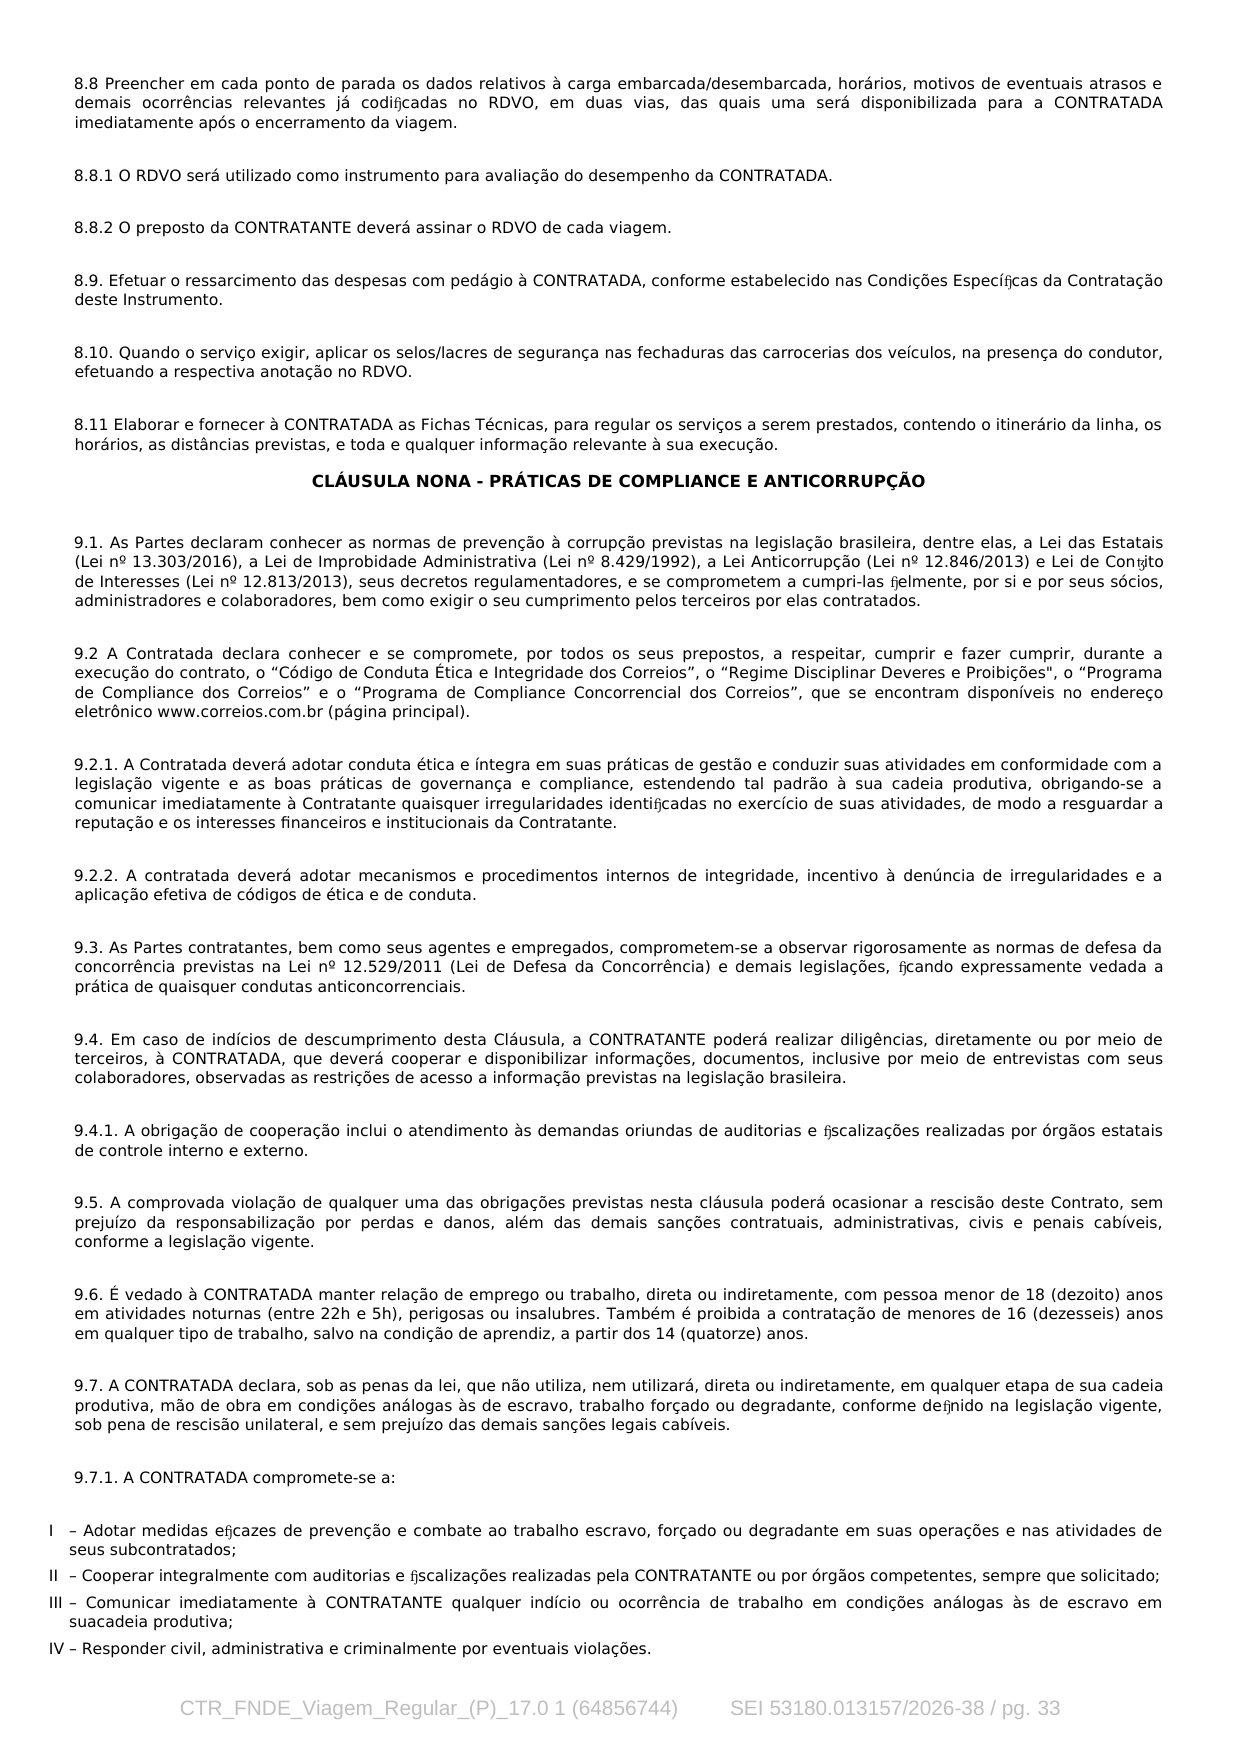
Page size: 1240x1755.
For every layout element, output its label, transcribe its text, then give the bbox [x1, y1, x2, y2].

text 9.5. A comprovada violação de qualquer uma das obrigações previstas nesta cláusula poderá ocasionar a rescisão deste Contrato, sem prejuízo da responsabilização por perdas e danos, além das demais sanções contratuais, administrativas, civis e penais cabíveis, conforme a legislação vigente. [74, 1194, 1165, 1251]
text 9.2.2. A contratada deverá adotar mecanismos e procedimentos internos de integridade, incentivo à denúncia de irregularidades e a aplicação efetiva de códigos de ética e de conduta. [74, 867, 1165, 904]
text 8.8 Preencher em cada ponto de parada os dados relativos à carga embarcada/desembarcada, horários, motivos de eventuais atrasos e demais ocorrências relevantes já codicadas no RDVO, em duas vias, das quais uma será disponibilizada para a CONTRATADA imediatamente após o encerramento da viagem. [74, 75, 1165, 132]
text 9.3. As Partes contratantes, bem como seus agentes e empregados, comprometem-se a observar rigorosamente as normas de defesa da concorrência previstas na Lei nº 12.529/2011 (Lei de Defesa da Concorrência) e demais legislações, cando expressamente vedada a prática de quaisquer condutas anticoncorrenciais. [74, 939, 1165, 996]
text 9.4. Em caso de indícios de descumprimento desta Cláusula, a CONTRATANTE poderá realizar diligências, diretamente ou por meio de terceiros, à CONTRATADA, que deverá cooperar e disponibilizar informações, documentos, inclusive por meio de entrevistas com seus colaboradores, observadas as restrições de acesso a informação previstas na legislação brasileira. [74, 1031, 1165, 1088]
list – Cooperar integralmente com auditorias e scalizações realizadas pela CONTRATANTE ou por órgãos competentes, sempre que solicitado; [49, 1567, 1165, 1586]
text 8.8.1 O RDVO será utilizado como instrumento para avaliação do desempenho da CONTRATADA. [74, 167, 1165, 185]
text 8.9. Efetuar o ressarcimento das despesas com pedágio à CONTRATADA, conforme estabelecido nas Condições Especícas da Contratação deste Instrumento. [74, 272, 1165, 309]
list – Adotar medidas ecazes de prevenção e combate ao trabalho escravo, forçado ou degradante em suas operações e nas atividades de seus subcontratados; [49, 1521, 1165, 1559]
text 9.7. A CONTRATADA declara, sob as penas da lei, que não utiliza, nem utilizará, direta ou indiretamente, em qualquer etapa de sua cadeia produtiva, mão de obra em condições análogas às de escravo, trabalho forçado ou degradante, conforme denido na legislação vigente, sob pena de rescisão unilateral, e sem prejuízo das demais sanções legais cabíveis. [74, 1377, 1165, 1434]
text 9.6. É vedado à CONTRATADA manter relação de emprego ou trabalho, direta ou indiretamente, com pessoa menor de 18 (dezoito) anos em atividades noturnas (entre 22h e 5h), perigosas ou insalubres. Também é proibida a contratação de menores de 16 (dezesseis) anos em qualquer tipo de trabalho, salvo na condição de aprendiz, a partir dos 14 (quatorze) anos. [74, 1286, 1165, 1343]
text 9.1. As Partes declaram conhecer as normas de prevenção à corrupção previstas na legislação brasileira, dentre elas, a Lei das Estatais (Lei nº 13.303/2016), a Lei de Improbidade Administrativa (Lei nº 8.429/1992), a Lei Anticorrupção (Lei nº 12.846/2013) e Lei de Conito de Interesses (Lei nº 12.813/2013), seus decretos regulamentadores, e se comprometem a cumpri-las elmente, por si e por seus sócios, administradores e colaboradores, bem como exigir o seu cumprimento pelos terceiros por elas contratados. [74, 534, 1165, 610]
text 8.10. Quando o serviço exigir, aplicar os selos/lacres de segurança nas fechaduras das carrocerias dos veículos, na presença do condutor, efetuando a respectiva anotação no RDVO. [74, 344, 1165, 382]
text 8.11 Elaborar e fornecer à CONTRATADA as Fichas Técnicas, para regular os serviços a serem prestados, contendo o itinerário da linha, os horários, as distâncias previstas, e toda e qualquer informação relevante à sua execução. [74, 416, 1165, 454]
subtitle CLÁUSULA NONA - PRÁTICAS DE COMPLIANCE E ANTICORRUPÇÃO [69, 472, 1168, 491]
list – Responder civil, administrativa e criminalmente por eventuais violações. [49, 1640, 1165, 1658]
text 9.2.1. A Contratada deverá adotar conduta ética e íntegra em suas práticas de gestão e conduzir suas atividades em conformidade com a legislação vigente e as boas práticas de governança e compliance, estendendo tal padrão à sua cadeia produtiva, obrigando-se a comunicar imediatamente à Contratante quaisquer irregularidades identicadas no exercício de suas atividades, de modo a resguardar a reputação e os interesses financeiros e institucionais da Contratante. [74, 756, 1165, 832]
text 9.7.1. A CONTRATADA compromete-se a: [74, 1469, 1165, 1487]
list – Comunicar imediatamente à CONTRATANTE qualquer indício ou ocorrência de trabalho em condições análogas às de escravo em suacadeia produtiva; [49, 1594, 1165, 1632]
text 9.4.1. A obrigação de cooperação inclui o atendimento às demandas oriundas de auditorias e scalizações realizadas por órgãos estatais de controle interno e externo. [74, 1122, 1165, 1160]
text 8.8.2 O preposto da CONTRATANTE deverá assinar o RDVO de cada viagem. [74, 219, 1165, 237]
text 9.2 A Contratada declara conhecer e se compromete, por todos os seus prepostos, a respeitar, cumprir e fazer cumprir, durante a execução do contrato, o “Código de Conduta Ética e Integridade dos Correios”, o “Regime Disciplinar Deveres e Proibições", o “Programa de Compliance dos Correios” e o “Programa de Compliance Concorrencial dos Correios”, que se encontram disponíveis no endereço eletrônico www.correios.com.br (página principal). [74, 645, 1165, 721]
